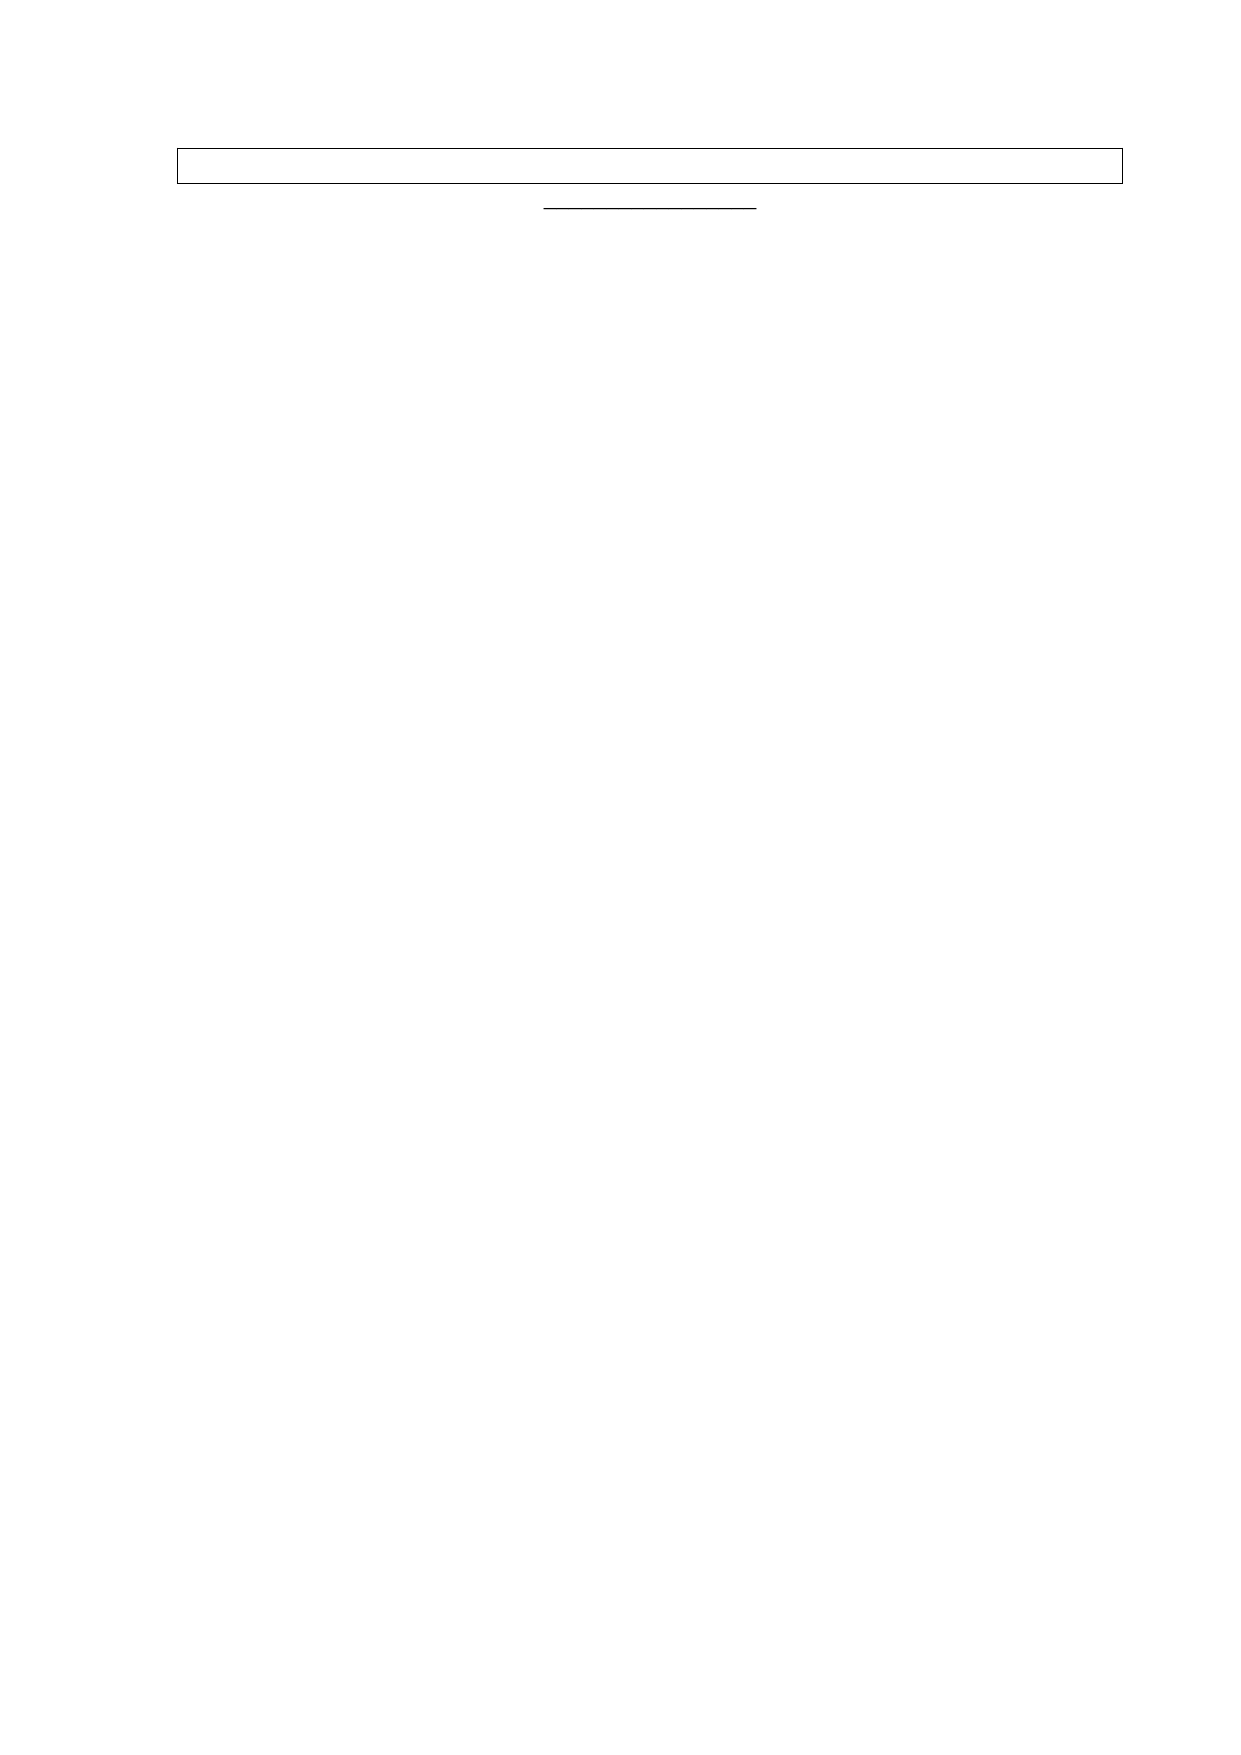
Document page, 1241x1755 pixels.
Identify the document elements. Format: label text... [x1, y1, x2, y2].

table_header [178, 149, 1122, 182]
text _________________ [177, 184, 1122, 212]
